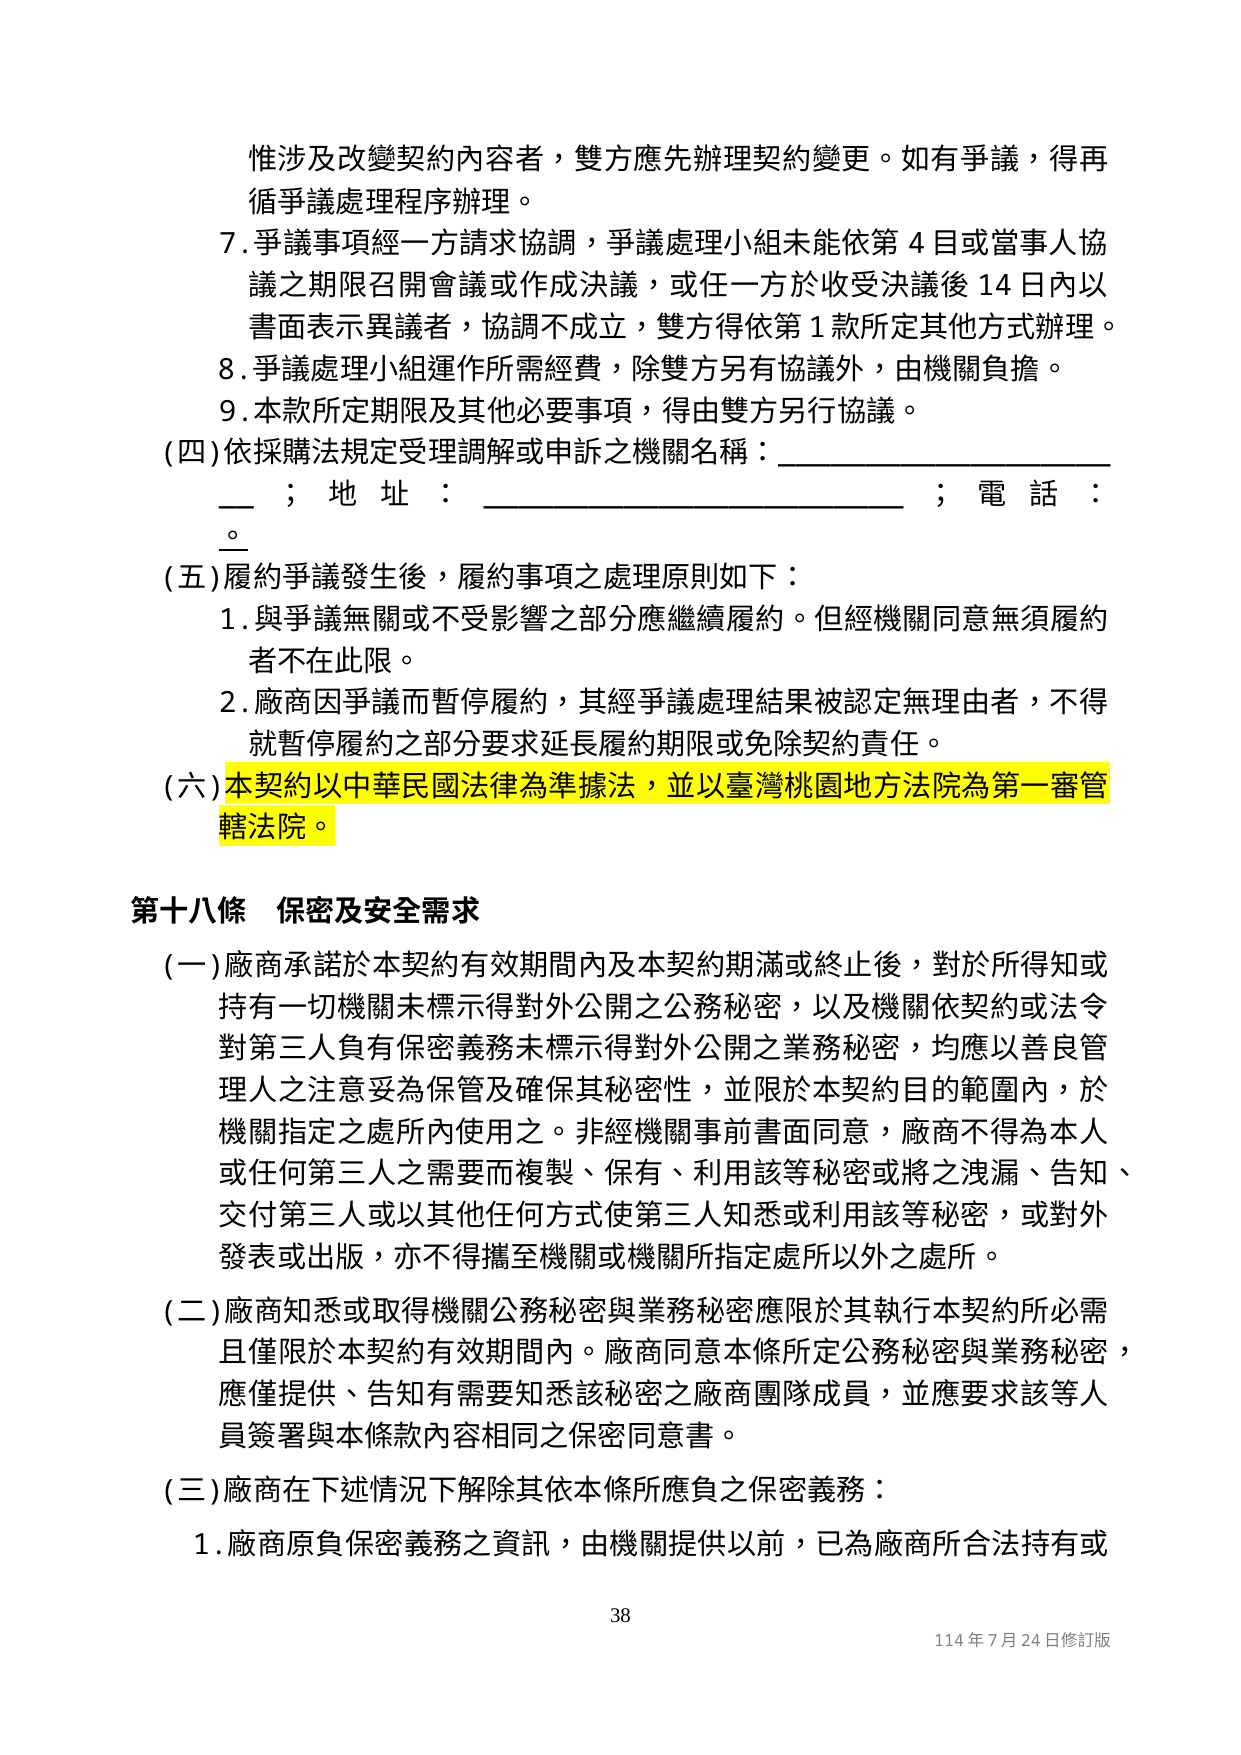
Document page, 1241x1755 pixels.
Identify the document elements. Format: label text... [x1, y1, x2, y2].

text 1.與爭議無關或不受影響之部分應繼續履約。但經機關同意無須履約者不在此限。 [218, 596, 1110, 679]
text 2.廠商因爭議而暫停履約，其經爭議處理結果被認定無理由者，不得就暫停履約之部分要求延長履約期限或免除契約責任。 [218, 679, 1110, 763]
text 1.廠商原負保密義務之資訊，由機關提供以前，已為廠商所合法持有或 [192, 1521, 1110, 1563]
text 第十八條 保密及安全需求 [130, 888, 1110, 929]
text 7.爭議事項經一方請求協調，爭議處理小組未能依第4目或當事人協議之期限召開會議或作成決議，或任一方於收受決議後14日內以書面表示異議者，協調不成立，雙方得依第1款所定其他方式辦理。 [218, 220, 1108, 345]
text (一)廠商承諾於本契約有效期間內及本契約期滿或終止後，對於所得知或持有一切機關未標示得對外公開之公務秘密，以及機關依契約或法令對第三人負有保密義務未標示得對外公開之業務秘密，均應以善良管理人之注意妥為保管及確保其秘密性，並限於本契約目的範圍內，於機關指定之處所內使用之。非經機關事前書面同意，廠商不得為本人或任何第三人之需要而複製、保有、利用該等秘密或將之洩漏、告知、交付第三人或以其他任何方式使第三人知悉或利用該等秘密，或對外發表或出版，亦不得攜至機關或機關所指定處所以外之處所。 [159, 942, 1110, 1275]
text 6.爭議處理小組就爭議所為之決議，除任一方於收受決議後14日內以書面向他方表示異議外，視為雙方同意該決議，而有契約之效力。惟涉及改變契約內容者，雙方應先辦理契約變更。如有爭議，得再循爭議處理程序辦理。 [217, 136, 1110, 220]
text (五)履約爭議發生後，履約事項之處理原則如下： [159, 554, 1110, 596]
text (二)廠商知悉或取得機關公務秘密與業務秘密應限於其執行本契約所必需且僅限於本契約有效期間內。廠商同意本條所定公務秘密與業務秘密，應僅提供、告知有需要知悉該秘密之廠商團隊成員，並應要求該等人員簽署與本條款內容相同之保密同意書。 [159, 1288, 1110, 1454]
text (四)依採購法規定受理調解或申訴之機關名稱：_____________________；地址：________________________；電話： 。 [159, 429, 1110, 554]
text (六)本契約以中華民國法律為準據法，並以臺灣桃園地方法院為第一審管轄法院。 [159, 763, 1110, 846]
text (三)廠商在下述情況下解除其依本條所應負之保密義務： [159, 1467, 1110, 1509]
text 9.本款所定期限及其他必要事項，得由雙方另行協議。 [218, 388, 1108, 429]
text 8.爭議處理小組運作所需經費，除雙方另有協議外，由機關負擔。 [217, 345, 1110, 388]
